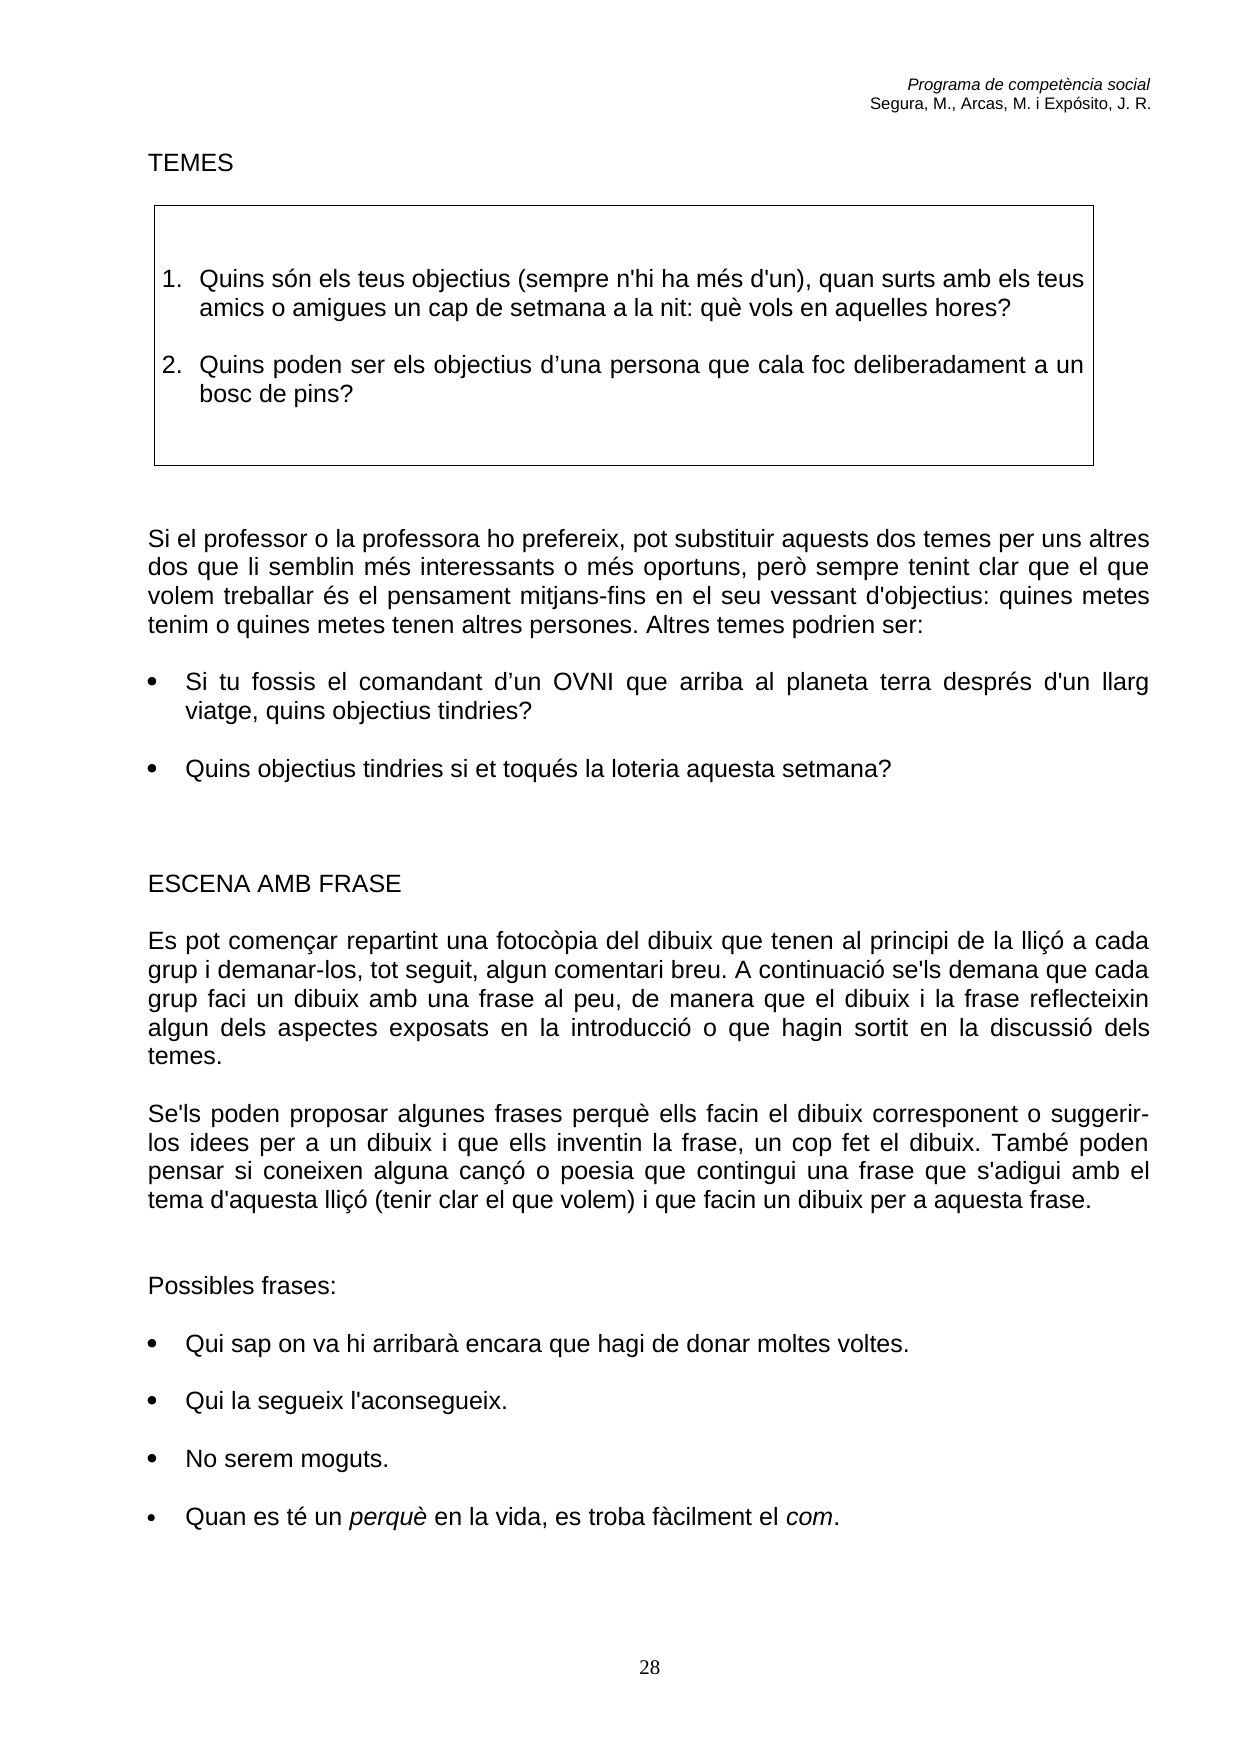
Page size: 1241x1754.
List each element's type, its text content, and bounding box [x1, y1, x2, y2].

table_header Quins són els teus objectius (sempre n'hi ha més d'un), quan surts amb els teus amics o amigues un cap de setmana a la nit: què vols en aquelles hores? Quins poden ser els objectius d’una persona que cala foc deliberadament a un bosc de pins? [155, 206, 1093, 465]
list Quins objectius tindries si et toqués la loteria aquesta setmana? [148, 754, 1151, 782]
text TEMES [148, 148, 1151, 176]
list Quan es té un perquè en la vida, es troba fàcilment el com. [148, 1502, 1151, 1530]
text ESCENA AMB FRASE [148, 869, 1151, 897]
list No serem moguts. [148, 1444, 1151, 1473]
list Qui la segueix l'aconsegueix. [148, 1386, 1151, 1415]
list Si tu fossis el comandant d’un OVNI que arriba al planeta terra després d'un llarg viatge, quins objectius tindries? [148, 667, 1151, 725]
text Es pot començar repartint una fotocòpia del dibuix que tenen al principi de la lliçó a cada grup i demanar-los, tot seguit, algun comentari breu. A continuació se'ls demana que cada grup faci un dibuix amb una frase al peu, de manera que el dibuix i la frase reflecteixin algun dels aspectes exposats en la introducció o que hagin sortit en la discussió dels temes. [148, 926, 1151, 1070]
text Si el professor o la professora ho prefereix, pot substituir aquests dos temes per uns altres dos que li semblin més interessants o més oportuns, però sempre tenint clar que el que volem treballar és el pensament mitjans-fins en el seu vessant d'objectius: quines metes tenim o quines metes tenen altres persones. Altres temes podrien ser: [148, 523, 1151, 638]
text Se'ls poden proposar algunes frases perquè ells facin el dibuix corresponent o suggerir-los idees per a un dibuix i que ells inventin la frase, un cop fet el dibuix. També poden pensar si coneixen alguna cançó o poesia que contingui una frase que s'adigui amb el tema d'aquesta lliçó (tenir clar el que volem) i que facin un dibuix per a aquesta frase. [148, 1099, 1151, 1214]
text Possibles frases: [148, 1271, 1151, 1300]
list Qui sap on va hi arribarà encara que hagi de donar moltes voltes. [148, 1329, 1151, 1358]
